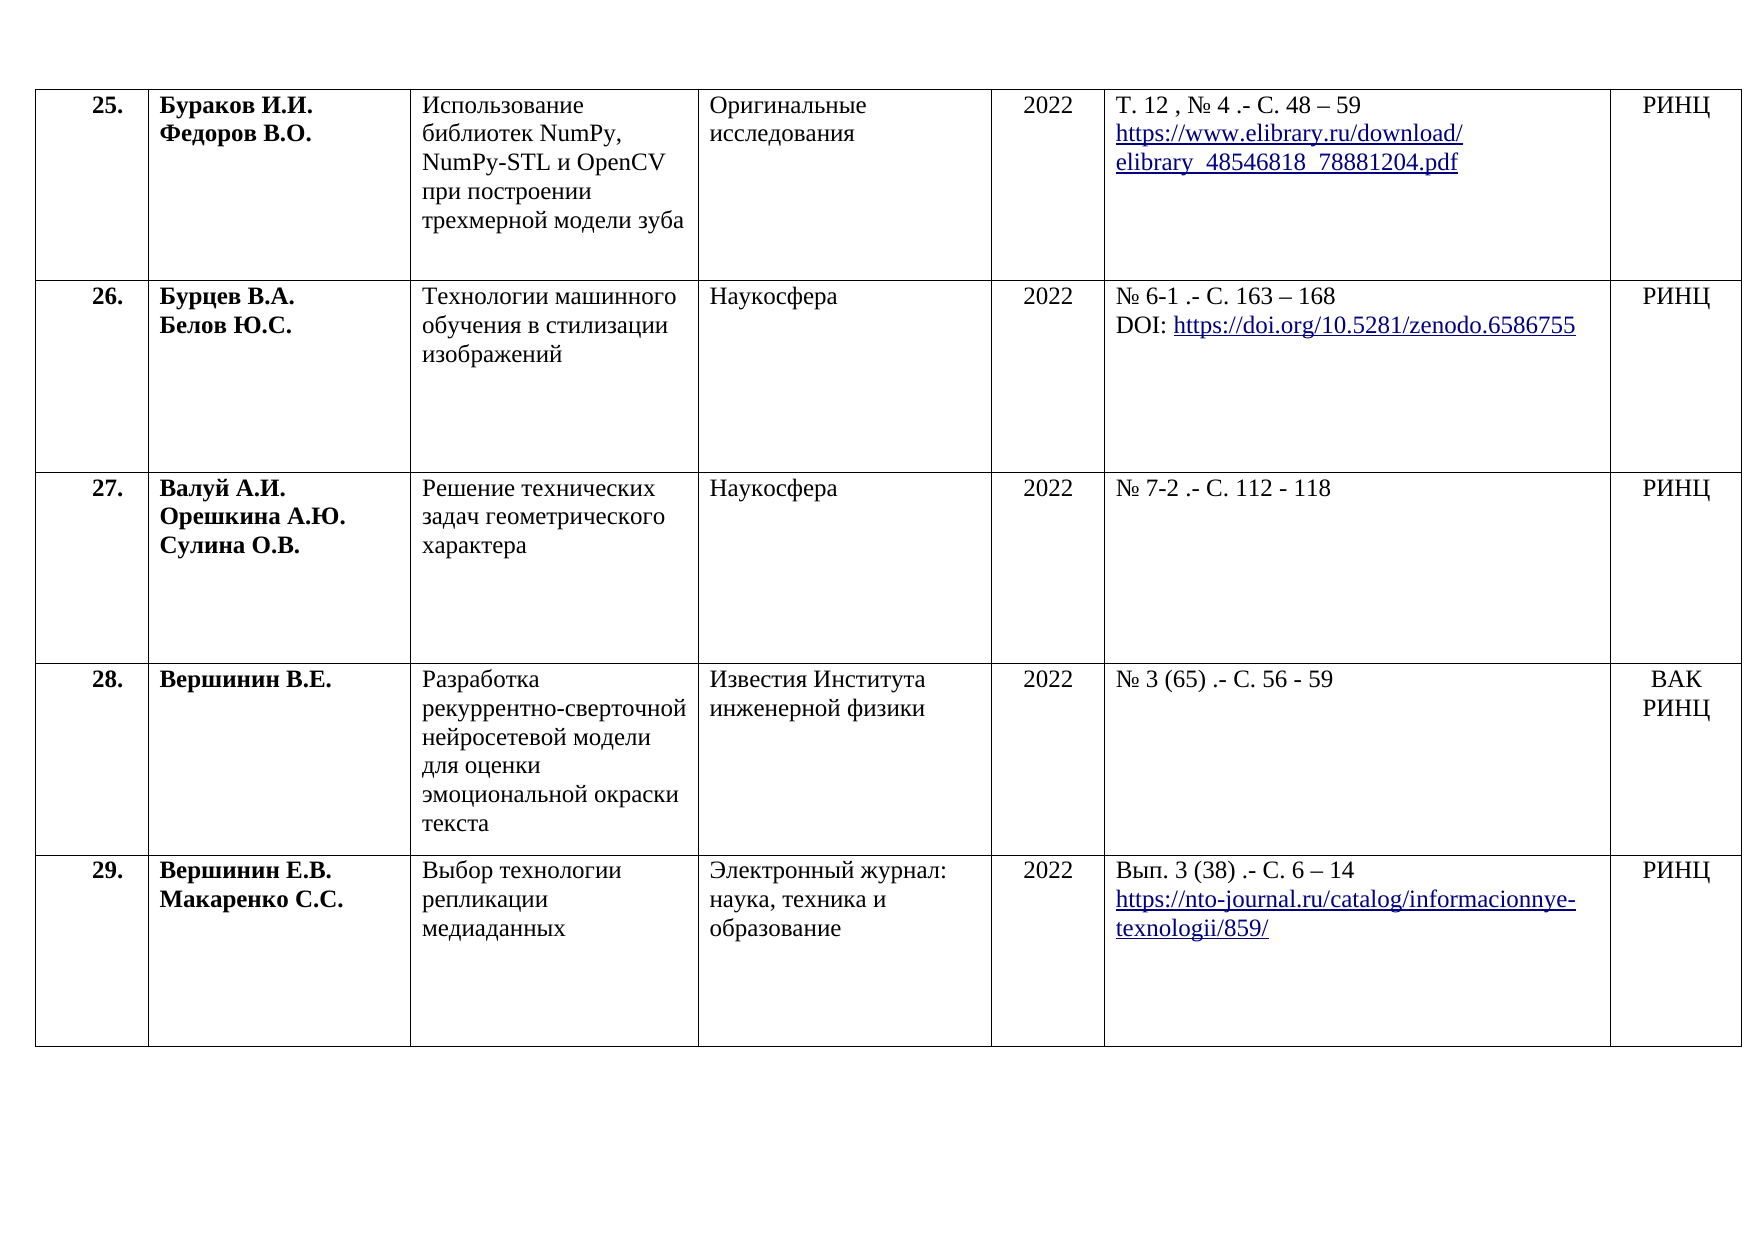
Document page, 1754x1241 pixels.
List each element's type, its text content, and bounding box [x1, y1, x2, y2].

table_cell Технологии машинного обучения в стилизации изображений [411, 281, 698, 472]
table_cell Вып. 3 (38) .- С. 6 – 14 https://nto-journal.ru/catalog/informacionnye-texnologii/859/ [1105, 856, 1610, 1046]
table_cell Использование библиотек NumPy, NumPy-STL и OpenCV при построении трехмерной модели зуба [411, 90, 698, 280]
table_cell 2022 [992, 90, 1104, 280]
table_cell Выбор технологии репликации медиаданных [411, 856, 698, 1046]
table_cell РИНЦ [1611, 90, 1741, 280]
table_cell № 3 (65) .- С. 56 - 59 [1105, 664, 1610, 854]
table_cell Вершинин Е.В. Макаренко С.С. [149, 856, 410, 1046]
table_cell [36, 856, 148, 1046]
table_cell Валуй А.И. Орешкина А.Ю. Сулина О.В. [149, 473, 410, 663]
table_cell Наукосфера [699, 281, 991, 472]
table_cell Разработка рекуррентно-сверточной нейросетевой модели для оценки эмоциональной окраски текста [411, 664, 698, 854]
table_cell Бурцев В.А. Белов Ю.С. [149, 281, 410, 472]
table_cell Известия Института инженерной физики [699, 664, 991, 854]
table_cell [36, 281, 148, 472]
table_cell Решение технических задач геометрического характера [411, 473, 698, 663]
table_cell 2022 [992, 473, 1104, 663]
table_cell Электронный журнал: наука, техника и образование [699, 856, 991, 1046]
table_cell [36, 473, 148, 663]
table_cell 2022 [992, 856, 1104, 1046]
table_cell РИНЦ [1611, 473, 1741, 663]
table_cell РИНЦ [1611, 856, 1741, 1046]
table_cell 2022 [992, 281, 1104, 472]
table_cell Оригинальные исследования [699, 90, 991, 280]
table_cell РИНЦ [1611, 281, 1741, 472]
table_cell ВАК РИНЦ [1611, 664, 1741, 854]
table_cell Вершинин В.Е. [149, 664, 410, 854]
table_cell № 7-2 .- С. 112 - 118 [1105, 473, 1610, 663]
table_cell Наукосфера [699, 473, 991, 663]
table_cell [36, 90, 148, 280]
table_cell № 6-1 .- С. 163 – 168 DOI: https://doi.org/10.5281/zenodo.6586755 [1105, 281, 1610, 472]
table_cell 2022 [992, 664, 1104, 854]
table_cell [36, 664, 148, 854]
table_cell Бураков И.И. Федоров В.О. [149, 90, 410, 280]
table_cell Т. 12 , № 4 .- С. 48 – 59 https://www.elibrary.ru/download/elibrary_48546818_78881204.pdf [1105, 90, 1610, 280]
